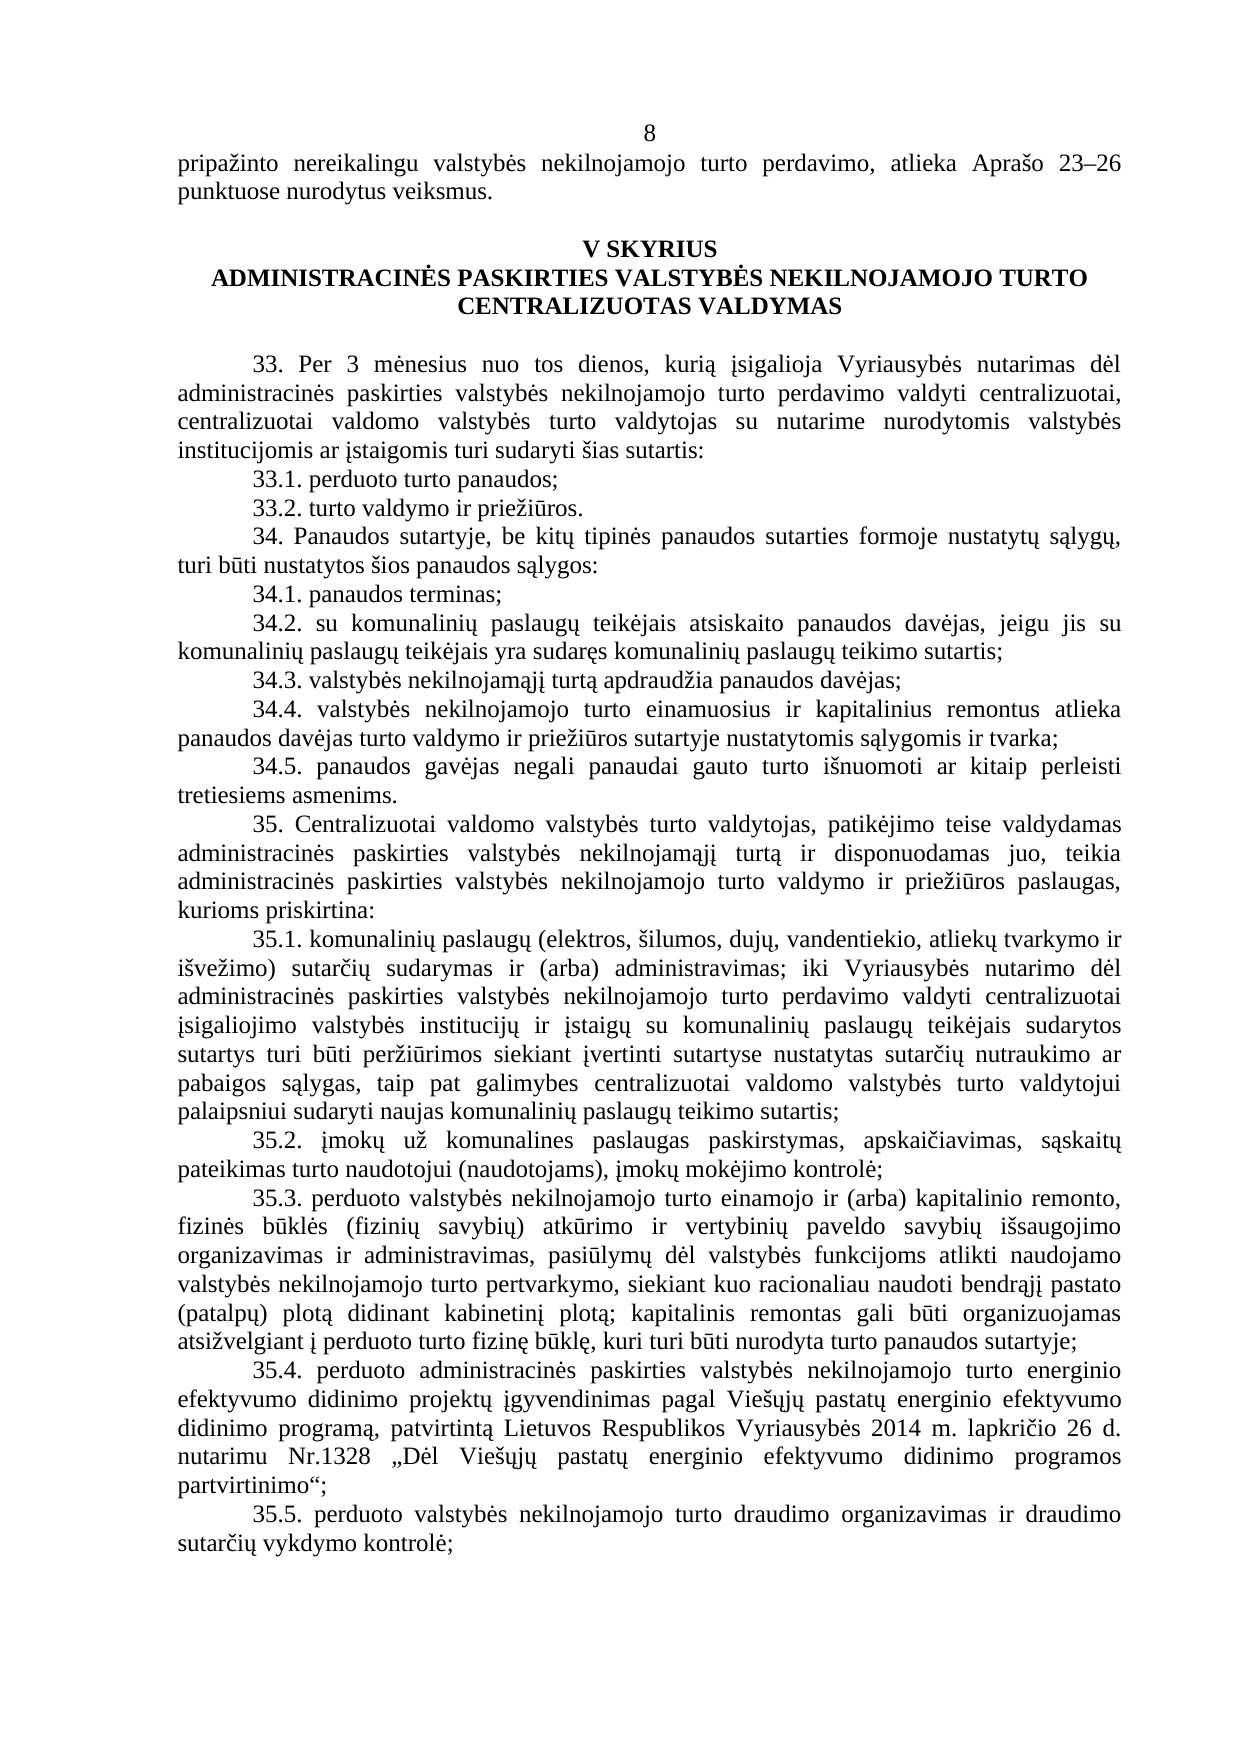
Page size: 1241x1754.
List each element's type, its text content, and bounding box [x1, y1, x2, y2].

text 33.2. turto valdymo ir priežiūros. [177, 493, 1122, 521]
text 35.4. perduoto administracinės paskirties valstybės nekilnojamojo turto energinio efektyvumo didinimo projektų įgyvendinimas pagal Viešųjų pastatų energinio efektyvumo didinimo programą, patvirtintą Lietuvos Respublikos Vyriausybės 2014 m. lapkričio 26 d. nutarimu Nr.1328 „Dėl Viešųjų pastatų energinio efektyvumo didinimo programos partvirtinimo“; [177, 1355, 1122, 1499]
text 34.4. valstybės nekilnojamojo turto einamuosius ir kapitalinius remontus atlieka panaudos davėjas turto valdymo ir priežiūros sutartyje nustatytomis sąlygomis ir tvarka; [177, 694, 1122, 751]
text 33. Per 3 mėnesius nuo tos dienos, kurią įsigalioja Vyriausybės nutarimas dėl administracinės paskirties valstybės nekilnojamojo turto perdavimo valdyti centralizuotai, centralizuotai valdomo valstybės turto valdytojas su nutarime nurodytomis valstybės institucijomis ar įstaigomis turi sudaryti šias sutartis: [177, 349, 1122, 464]
text 35.3. perduoto valstybės nekilnojamojo turto einamojo ir (arba) kapitalinio remonto, fizinės būklės (fizinių savybių) atkūrimo ir vertybinių paveldo savybių išsaugojimo organizavimas ir administravimas, pasiūlymų dėl valstybės funkcijoms atlikti naudojamo valstybės nekilnojamojo turto pertvarkymo, siekiant kuo racionaliau naudoti bendrąjį pastato (patalpų) plotą didinant kabinetinį plotą; kapitalinis remontas gali būti organizuojamas atsižvelgiant į perduoto turto fizinę būklę, kuri turi būti nurodyta turto panaudos sutartyje; [177, 1183, 1122, 1355]
text V SKYRIUS [177, 234, 1122, 263]
text pripažinto nereikalingu valstybės nekilnojamojo turto perdavimo, atlieka Aprašo 23–26 punktuose nurodytus veiksmus. [177, 148, 1122, 205]
text 35.5. perduoto valstybės nekilnojamojo turto draudimo organizavimas ir draudimo sutarčių vykdymo kontrolė; [177, 1499, 1122, 1556]
text 35.2. įmokų už komunalines paslaugas paskirstymas, apskaičiavimas, sąskaitų pateikimas turto naudotojui (naudotojams), įmokų mokėjimo kontrolė; [177, 1125, 1122, 1183]
text 34. Panaudos sutartyje, be kitų tipinės panaudos sutarties formoje nustatytų sąlygų, turi būti nustatytos šios panaudos sąlygos: [177, 521, 1122, 579]
text 34.2. su komunalinių paslaugų teikėjais atsiskaito panaudos davėjas, jeigu jis su komunalinių paslaugų teikėjais yra sudaręs komunalinių paslaugų teikimo sutartis; [177, 608, 1122, 665]
text 35.1. komunalinių paslaugų (elektros, šilumos, dujų, vandentiekio, atliekų tvarkymo ir išvežimo) sutarčių sudarymas ir (arba) administravimas; iki Vyriausybės nutarimo dėl administracinės paskirties valstybės nekilnojamojo turto perdavimo valdyti centralizuotai įsigaliojimo valstybės institucijų ir įstaigų su komunalinių paslaugų teikėjais sudarytos sutartys turi būti peržiūrimos siekiant įvertinti sutartyse nustatytas sutarčių nutraukimo ar pabaigos sąlygas, taip pat galimybes centralizuotai valdomo valstybės turto valdytojui palaipsniui sudaryti naujas komunalinių paslaugų teikimo sutartis; [177, 924, 1122, 1125]
text 34.5. panaudos gavėjas negali panaudai gauto turto išnuomoti ar kitaip perleisti tretiesiems asmenims. [177, 751, 1122, 809]
text 33.1. perduoto turto panaudos; [177, 464, 1122, 493]
text ADMINISTRACINĖS PASKIRTIES VALSTYBĖS NEKILNOJAMOJO TURTO CENTRALIZUOTAS VALDYMAS [177, 263, 1122, 320]
text 34.3. valstybės nekilnojamąjį turtą apdraudžia panaudos davėjas; [177, 665, 1122, 694]
text 34.1. panaudos terminas; [177, 579, 1122, 608]
text 35. Centralizuotai valdomo valstybės turto valdytojas, patikėjimo teise valdydamas administracinės paskirties valstybės nekilnojamąjį turtą ir disponuodamas juo, teikia administracinės paskirties valstybės nekilnojamojo turto valdymo ir priežiūros paslaugas, kurioms priskirtina: [177, 809, 1122, 924]
